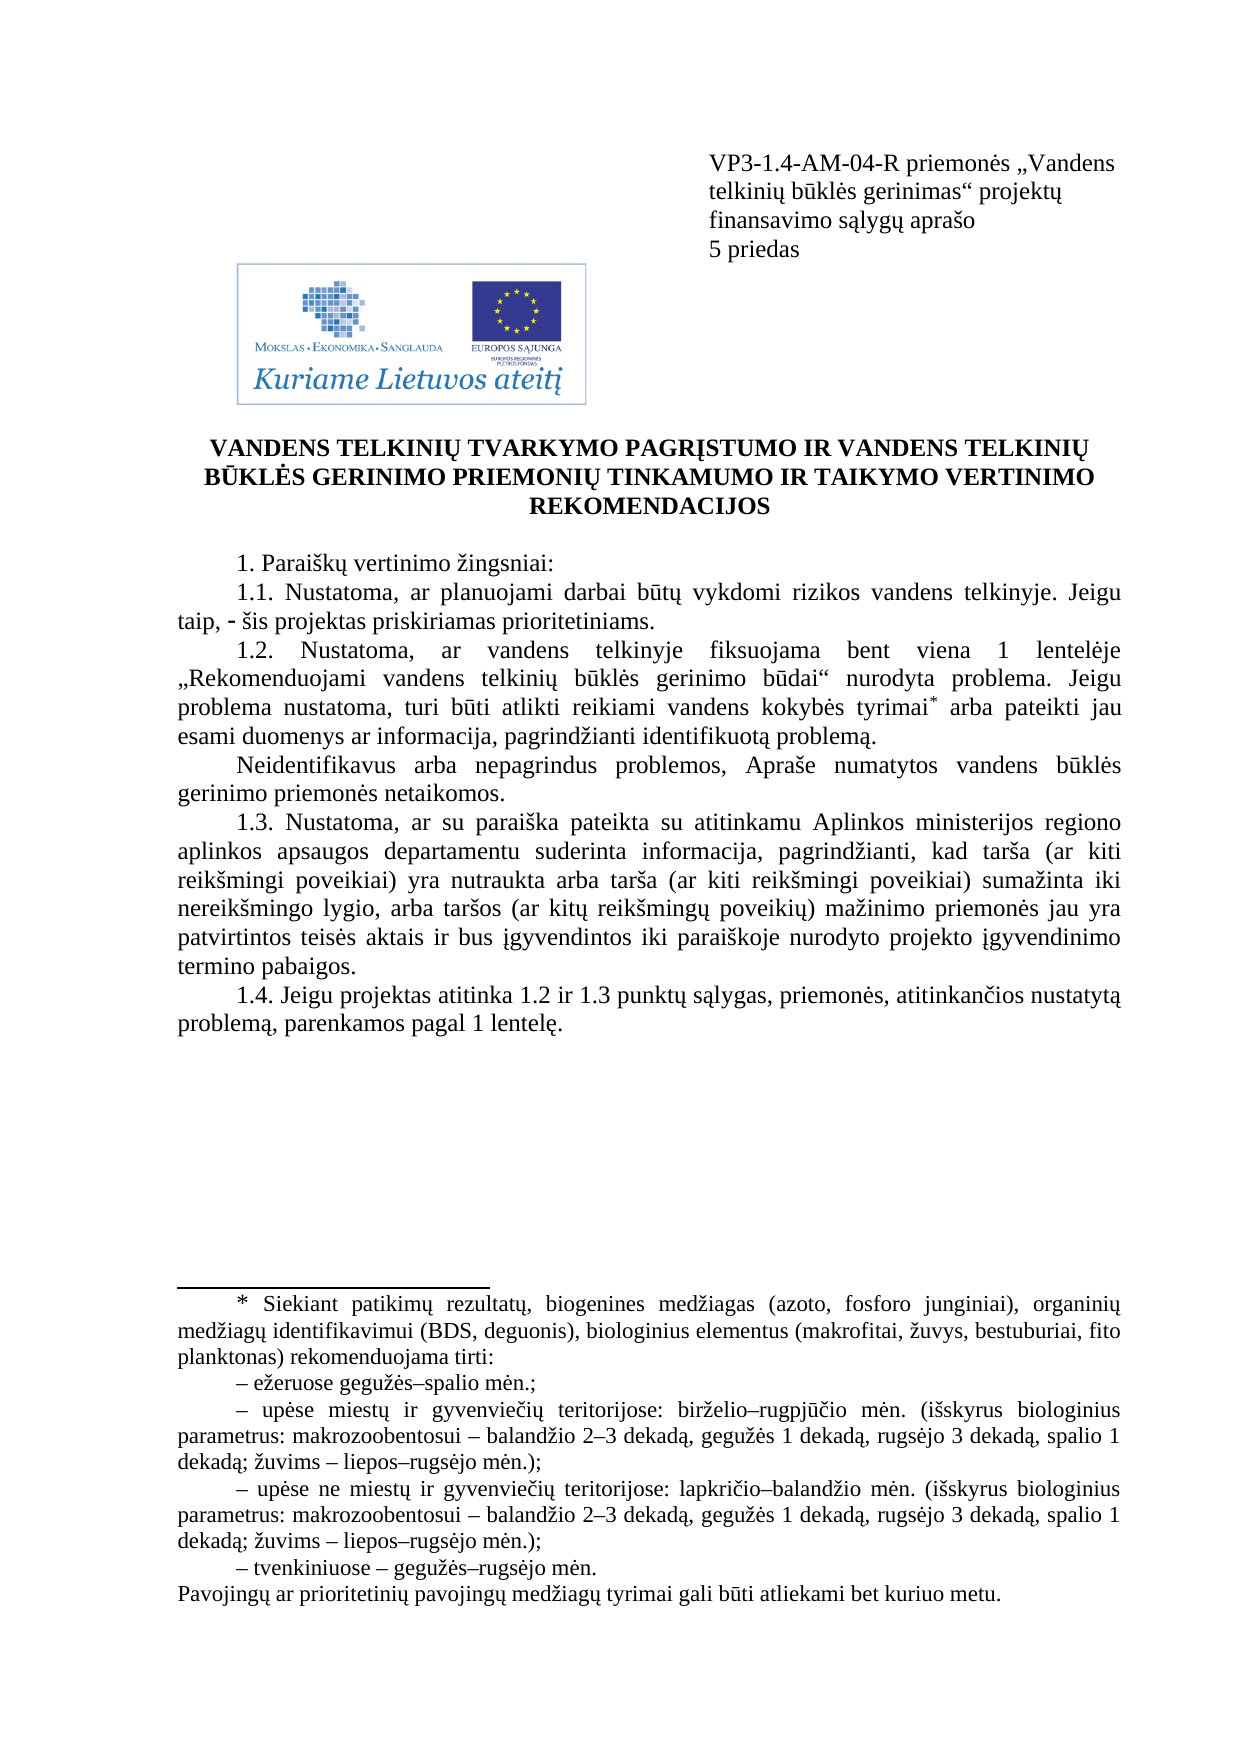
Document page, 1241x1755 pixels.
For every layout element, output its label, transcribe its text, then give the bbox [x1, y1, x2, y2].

text – upėse miestų ir gyvenviečių teritorijose: birželio–rugpjūčio mėn. (išskyrus biologinius parametrus: makrozoobentosui – balandžio 2–3 dekadą, gegužės 1 dekadą, rugsėjo 3 dekadą, spalio 1 dekadą; žuvims – liepos–rugsėjo mėn.); [177, 1396, 1122, 1475]
text VANDENS TELKINIŲ TVARKYMO PAGRĮSTUMO IR VANDENS TELKINIŲ BŪKLĖS GERINIMO PRIEMONIŲ TINKAMUMO IR TAIKYMO VERTINIMO REKOMENDACIJOS [177, 433, 1122, 520]
text Siekiant patikimų rezultatų, biogenines medžiagas (azoto, fosforo junginiai), organinių medžiagų identifikavimui (BDS, deguonis), biologinius elementus (makrofitai, žuvys, bestuburiai, fito planktonas) rekomenduojama tirti: [177, 1288, 1122, 1369]
text 1.2. Nustatoma, ar vandens telkinyje fiksuojama bent viena 1 lentelėje „Rekomenduojami vandens telkinių būklės gerinimo būdai“ nurodyta problema. Jeigu problema nustatoma, turi būti atlikti reikiami vandens kokybės tyrimai arba pateikti jau esami duomenys ar informacija, pagrindžianti identifikuotą problemą. [177, 635, 1122, 750]
text telkinių būklės gerinimas“ projektų [177, 176, 1122, 205]
text 1.1. Nustatoma, ar planuojami darbai būtų vykdomi rizikos vandens telkinyje. Jeigu taip,  šis projektas priskiriamas prioritetiniams. [177, 577, 1122, 635]
text 1.3. Nustatoma, ar su paraiška pateikta su atitinkamu Aplinkos ministerijos regiono aplinkos apsaugos departamentu suderinta informacija, pagrindžianti, kad tarša (ar kiti reikšmingi poveikiai) yra nutraukta arba tarša (ar kiti reikšmingi poveikiai) sumažinta iki nereikšmingo lygio, arba taršos (ar kitų reikšmingų poveikių) mažinimo priemonės jau yra patvirtintos teisės aktais ir bus įgyvendintos iki paraiškoje nurodyto projekto įgyvendinimo termino pabaigos. [177, 807, 1122, 980]
text finansavimo sąlygų aprašo [177, 205, 1122, 234]
text – upėse ne miestų ir gyvenviečių teritorijose: lapkričio–balandžio mėn. (išskyrus biologinius parametrus: makrozoobentosui – balandžio 2–3 dekadą, gegužės 1 dekadą, rugsėjo 3 dekadą, spalio 1 dekadą; žuvims – liepos–rugsėjo mėn.); [177, 1475, 1122, 1554]
text Pavojingų ar prioritetinių pavojingų medžiagų tyrimai gali būti atliekami bet kuriuo metu. [177, 1580, 1122, 1607]
text VP3-1.4-AM-04-R priemonės „Vandens [177, 148, 1122, 176]
text Neidentifikavus arba nepagrindus problemos, Apraše numatytos vandens būklės gerinimo priemonės netaikomos. [177, 750, 1122, 807]
text 1. Paraiškų vertinimo žingsniai: [177, 548, 1122, 577]
text – ežeruose gegužės–spalio mėn.; [177, 1369, 1122, 1396]
text 1.4. Jeigu projektas atitinka 1.2 ir 1.3 punktų sąlygas, priemonės, atitinkančios nustatytą problemą, parenkamos pagal 1 lentelę. [177, 980, 1122, 1037]
text – tvenkiniuose – gegužės–rugsėjo mėn. [177, 1554, 1122, 1580]
text 5 priedas [177, 234, 1122, 263]
